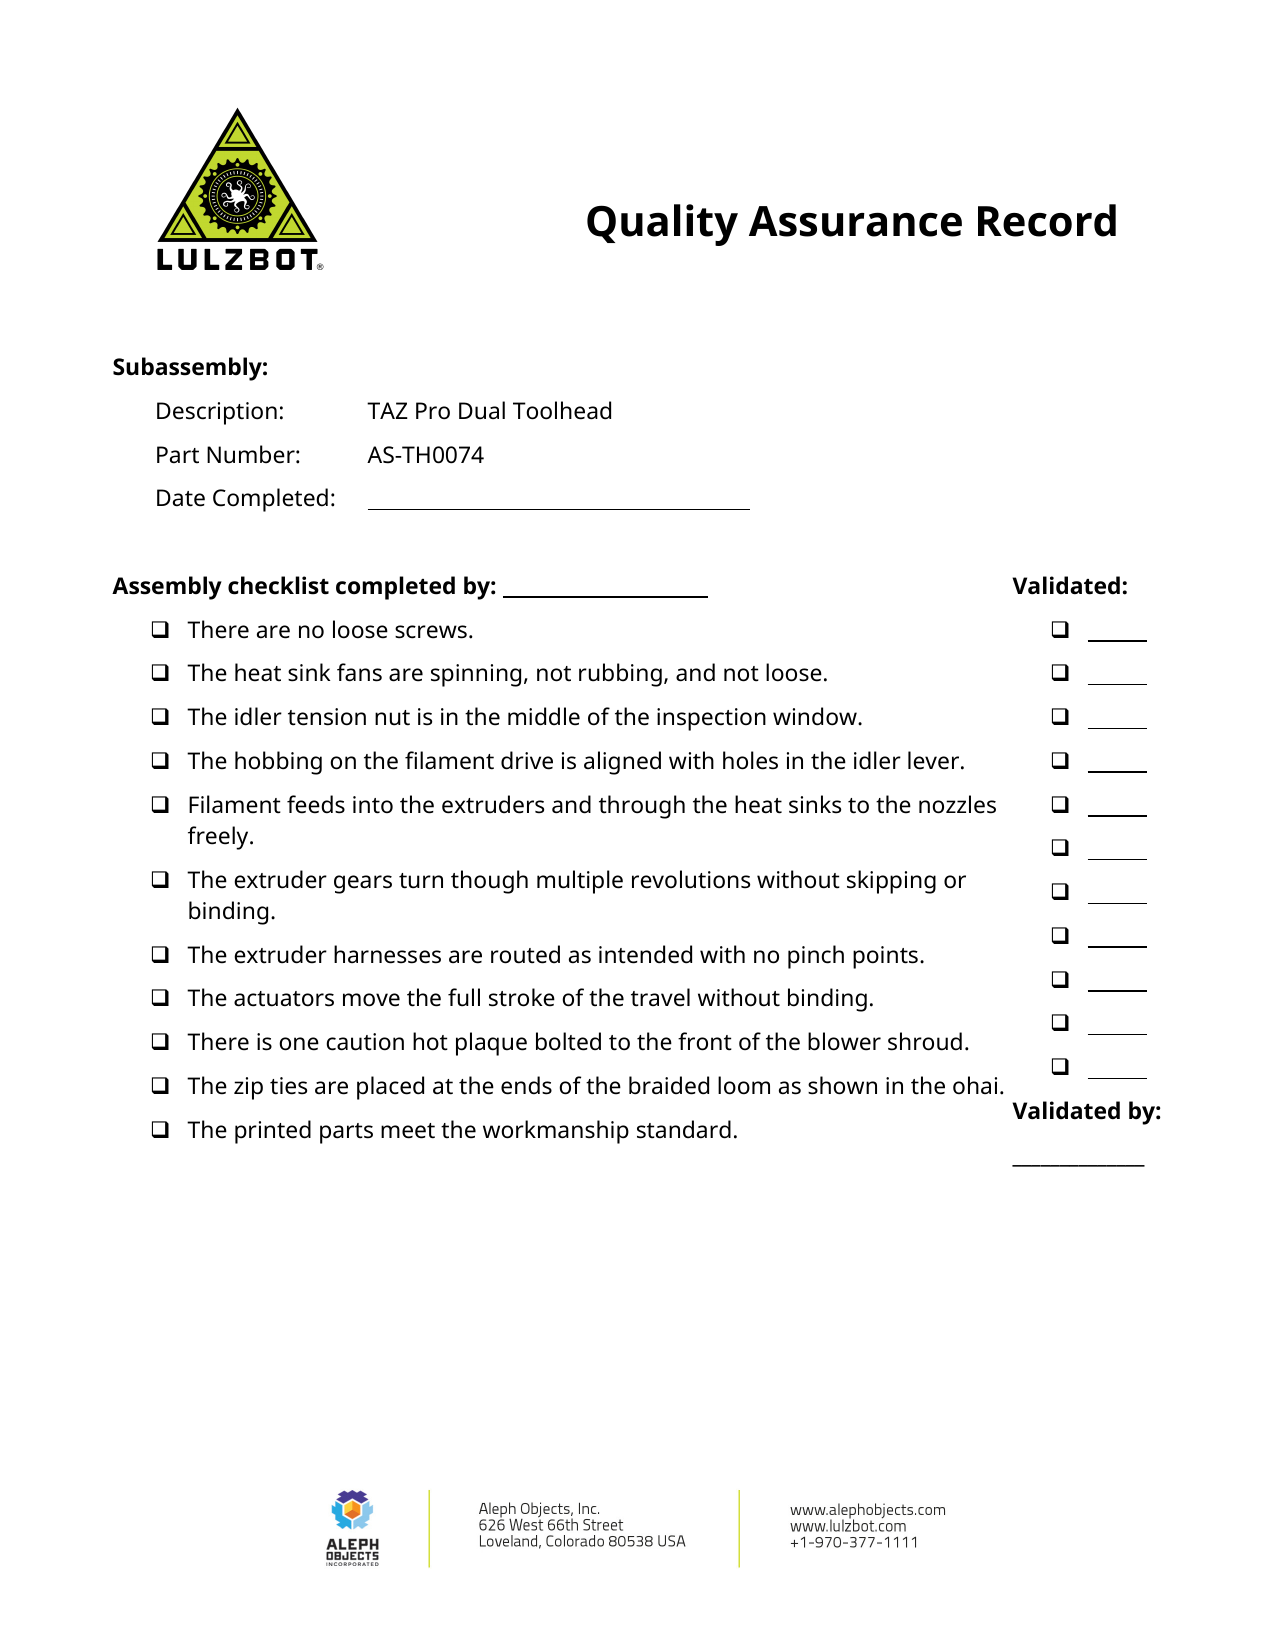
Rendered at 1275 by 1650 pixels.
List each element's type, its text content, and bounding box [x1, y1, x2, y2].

text ______________ [1012, 1138, 1162, 1170]
text Part Number: AS-TH0074 [112, 438, 1162, 470]
list There are no loose screws. [150, 613, 1012, 645]
list The idler tension nut is in the middle of the inspection window. [150, 701, 1012, 732]
text Validated: [1012, 570, 1162, 601]
list Filament feeds into the extruders and through the heat sinks to the nozzles freely. [150, 788, 1012, 851]
picture [146, 96, 335, 286]
text Assembly checklist completed by: [112, 570, 1012, 601]
list There is one caution hot plaque bolted to the front of the blower shroud. [150, 1026, 1012, 1057]
list The zip ties are placed at the ends of the braided loom as shown in the ohai. [150, 1070, 1012, 1101]
list The extruder gears turn though multiple revolutions without skipping or binding. [150, 863, 1012, 926]
text Date Completed: [112, 482, 1162, 513]
list The hobbing on the filament drive is aligned with holes in the idler lever. [150, 745, 1012, 776]
list The actuators move the full stroke of the travel without binding. [150, 982, 1012, 1013]
text Validated by: [1012, 1095, 1162, 1126]
list The printed parts meet the workmanship standard. [150, 1113, 1012, 1145]
picture [0, 1452, 1275, 1603]
list The heat sink fans are spinning, not rubbing, and not loose. [150, 657, 1012, 688]
text Description: TAZ Pro Dual Toolhead [112, 395, 1162, 426]
text Subassembly: [112, 351, 1162, 382]
list The extruder harnesses are routed as intended with no pinch points. [150, 938, 1012, 970]
